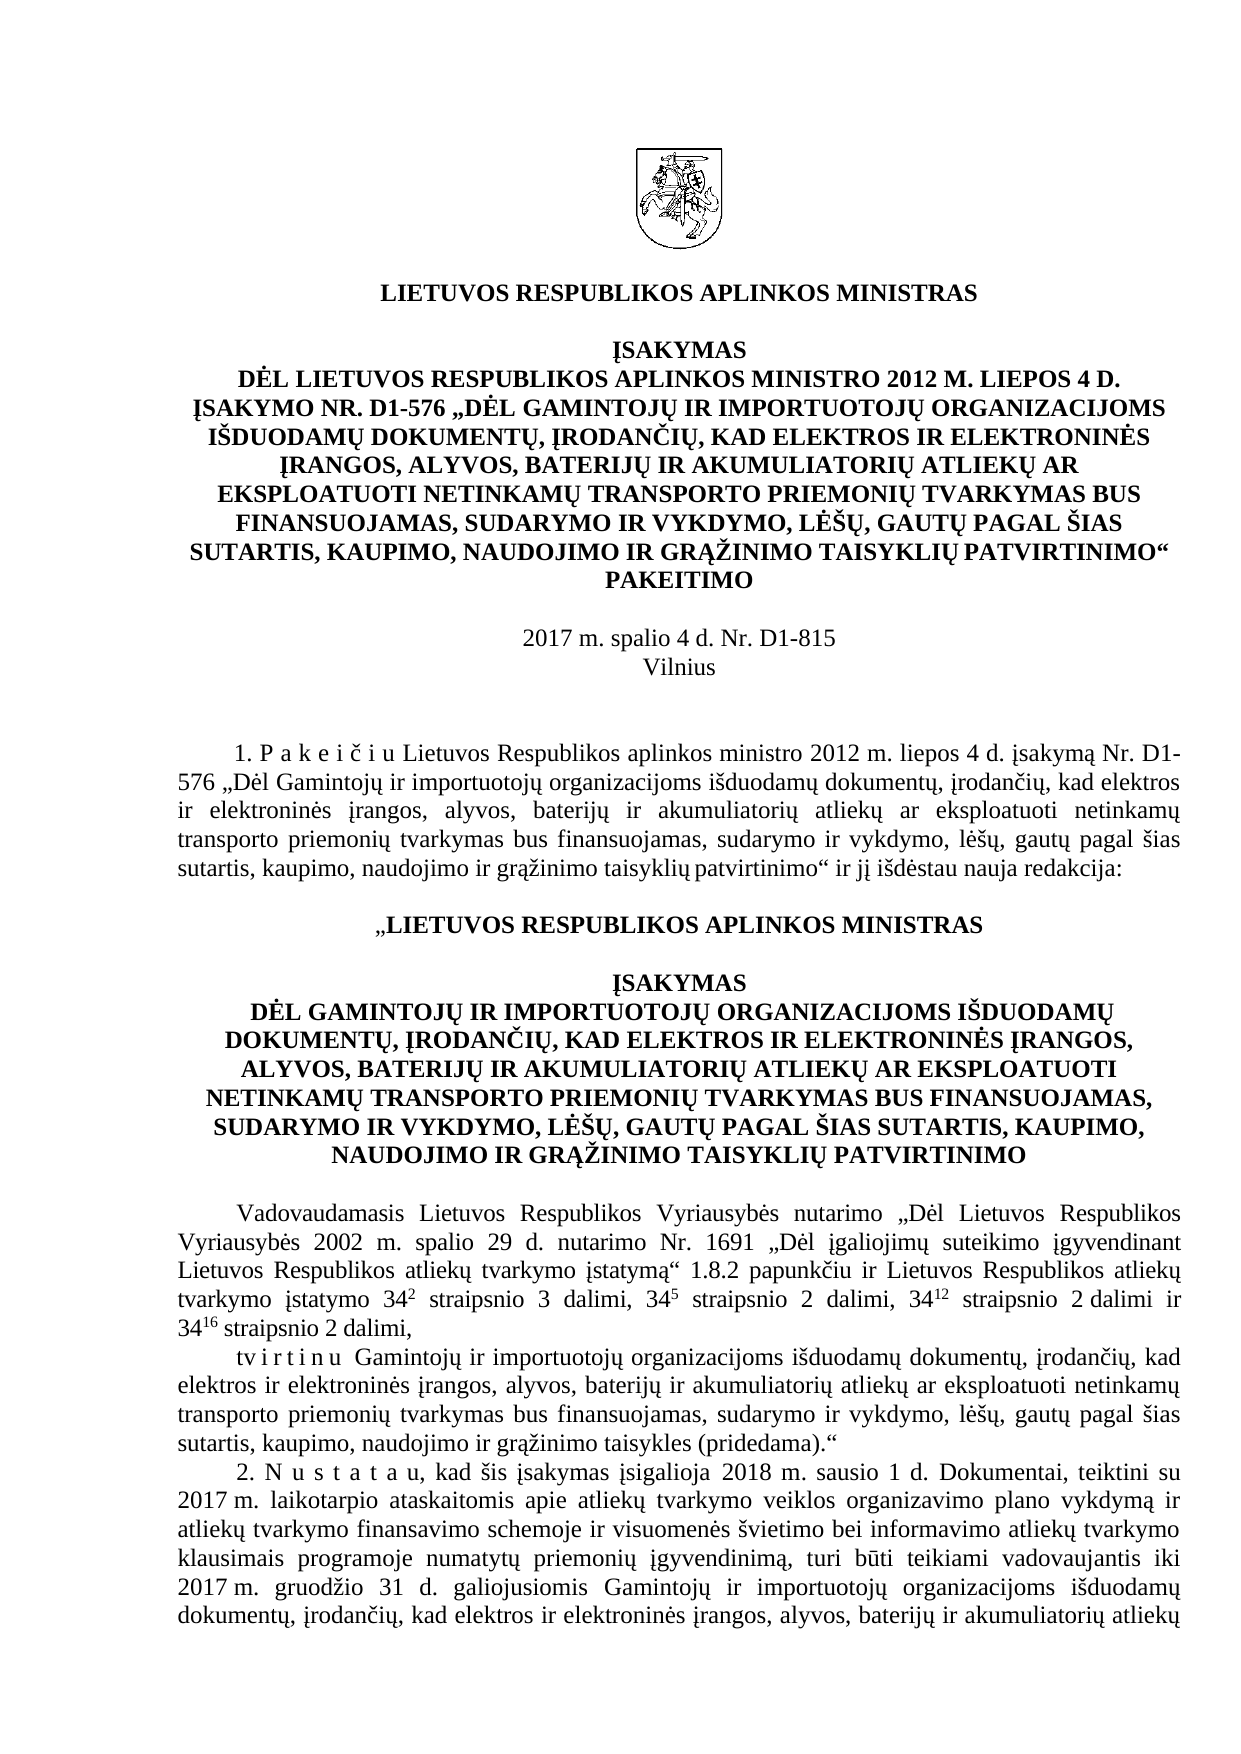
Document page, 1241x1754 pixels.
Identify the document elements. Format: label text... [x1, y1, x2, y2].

text ĮSAKYMAS [177, 336, 1181, 364]
text DĖL LIETUVOS RESPUBLIKOS APLINKOS MINISTRO 2012 M. LIEPOS 4 D. ĮSAKYMO NR. D1-576 „DĖL GAMINTOJŲ IR IMPORTUOTOJŲ ORGANIZACIJOMS IŠDUODAMŲ DOKUMENTŲ, ĮRODANČIŲ, KAD ELEKTROS IR ELEKTRONINĖS ĮRANGOS, ALYVOS, BATERIJŲ IR AKUMULIATORIŲ ATLIEKŲ AR EKSPLOATUOTI NETINKAMŲ TRANSPORTO PRIEMONIŲ TVARKYMAS BUS FINANSUOJAMAS, SUDARYMO IR VYKDYMO, LĖŠŲ, GAUTŲ PAGAL ŠIAS SUTARTIS, KAUPIMO, NAUDOJIMO IR GRĄŽINIMO TAISYKLIŲ PATVIRTINIMO“ PAKEITIMO [177, 364, 1181, 594]
text 2017 m. spalio 4 d. Nr. D1-815 [177, 623, 1181, 652]
text Vilnius [177, 652, 1181, 681]
text LIETUVOS RESPUBLIKOS APLINKOS MINISTRAS [177, 278, 1181, 307]
text DĖL GAMINTOJŲ IR IMPORTUOTOJŲ ORGANIZACIJOMS IŠDUODAMŲ DOKUMENTŲ, ĮRODANČIŲ, KAD ELEKTROS IR ELEKTRONINĖS ĮRANGOS, ALYVOS, BATERIJŲ IR AKUMULIATORIŲ ATLIEKŲ AR EKSPLOATUOTI NETINKAMŲ TRANSPORTO PRIEMONIŲ TVARKYMAS BUS FINANSUOJAMAS, SUDARYMO IR VYKDYMO, LĖŠŲ, GAUTŲ PAGAL ŠIAS SUTARTIS, KAUPIMO, NAUDOJIMO IR GRĄŽINIMO TAISYKLIŲ PATVIRTINIMO [177, 997, 1181, 1169]
text 1. P a k e i č i u Lietuvos Respublikos aplinkos ministro 2012 m. liepos 4 d. įsakymą Nr. D1-576 „Dėl Gamintojų ir importuotojų organizacijoms išduodamų dokumentų, įrodančių, kad elektros ir elektroninės įrangos, alyvos, baterijų ir akumuliatorių atliekų ar eksploatuoti netinkamų transporto priemonių tvarkymas bus finansuojamas, sudarymo ir vykdymo, lėšų, gautų pagal šias sutartis, kaupimo, naudojimo ir grąžinimo taisyklių patvirtinimo“ ir jį išdėstau nauja redakcija: [177, 738, 1181, 882]
text ĮSAKYMAS [177, 968, 1181, 997]
text tvirtinu Gamintojų ir importuotojų organizacijoms išduodamų dokumentų, įrodančių, kad elektros ir elektroninės įrangos, alyvos, baterijų ir akumuliatorių atliekų ar eksploatuoti netinkamų transporto priemonių tvarkymas bus finansuojamas, sudarymo ir vykdymo, lėšų, gautų pagal šias sutartis, kaupimo, naudojimo ir grąžinimo taisykles (pridedama).“ [177, 1342, 1181, 1457]
text „LIETUVOS RESPUBLIKOS APLINKOS MINISTRAS [177, 911, 1181, 939]
text Vadovaudamasis Lietuvos Respublikos Vyriausybės nutarimo „Dėl Lietuvos Respublikos Vyriausybės 2002 m. spalio 29 d. nutarimo Nr. 1691 „Dėl įgaliojimų suteikimo įgyvendinant Lietuvos Respublikos atliekų tvarkymo įstatymą“ 1.8.2 papunkčiu ir Lietuvos Respublikos atliekų tvarkymo įstatymo 342 straipsnio 3 dalimi, 345 straipsnio 2 dalimi, 3412 straipsnio 2 dalimi ir 3416 straipsnio 2 dalimi, [177, 1198, 1181, 1342]
text 2. N u s t a t a u, kad šis įsakymas įsigalioja 2018 m. sausio 1 d. Dokumentai, teiktini su 2017 m. laikotarpio ataskaitomis apie atliekų tvarkymo veiklos organizavimo plano vykdymą ir atliekų tvarkymo finansavimo schemoje ir visuomenės švietimo bei informavimo atliekų tvarkymo klausimais programoje numatytų priemonių įgyvendinimą, turi būti teikiami vadovaujantis iki 2017 m. gruodžio 31 d. galiojusiomis Gamintojų ir importuotojų organizacijoms išduodamų dokumentų, įrodančių, kad elektros ir elektroninės įrangos, alyvos, baterijų ir akumuliatorių atliekų [177, 1457, 1181, 1629]
